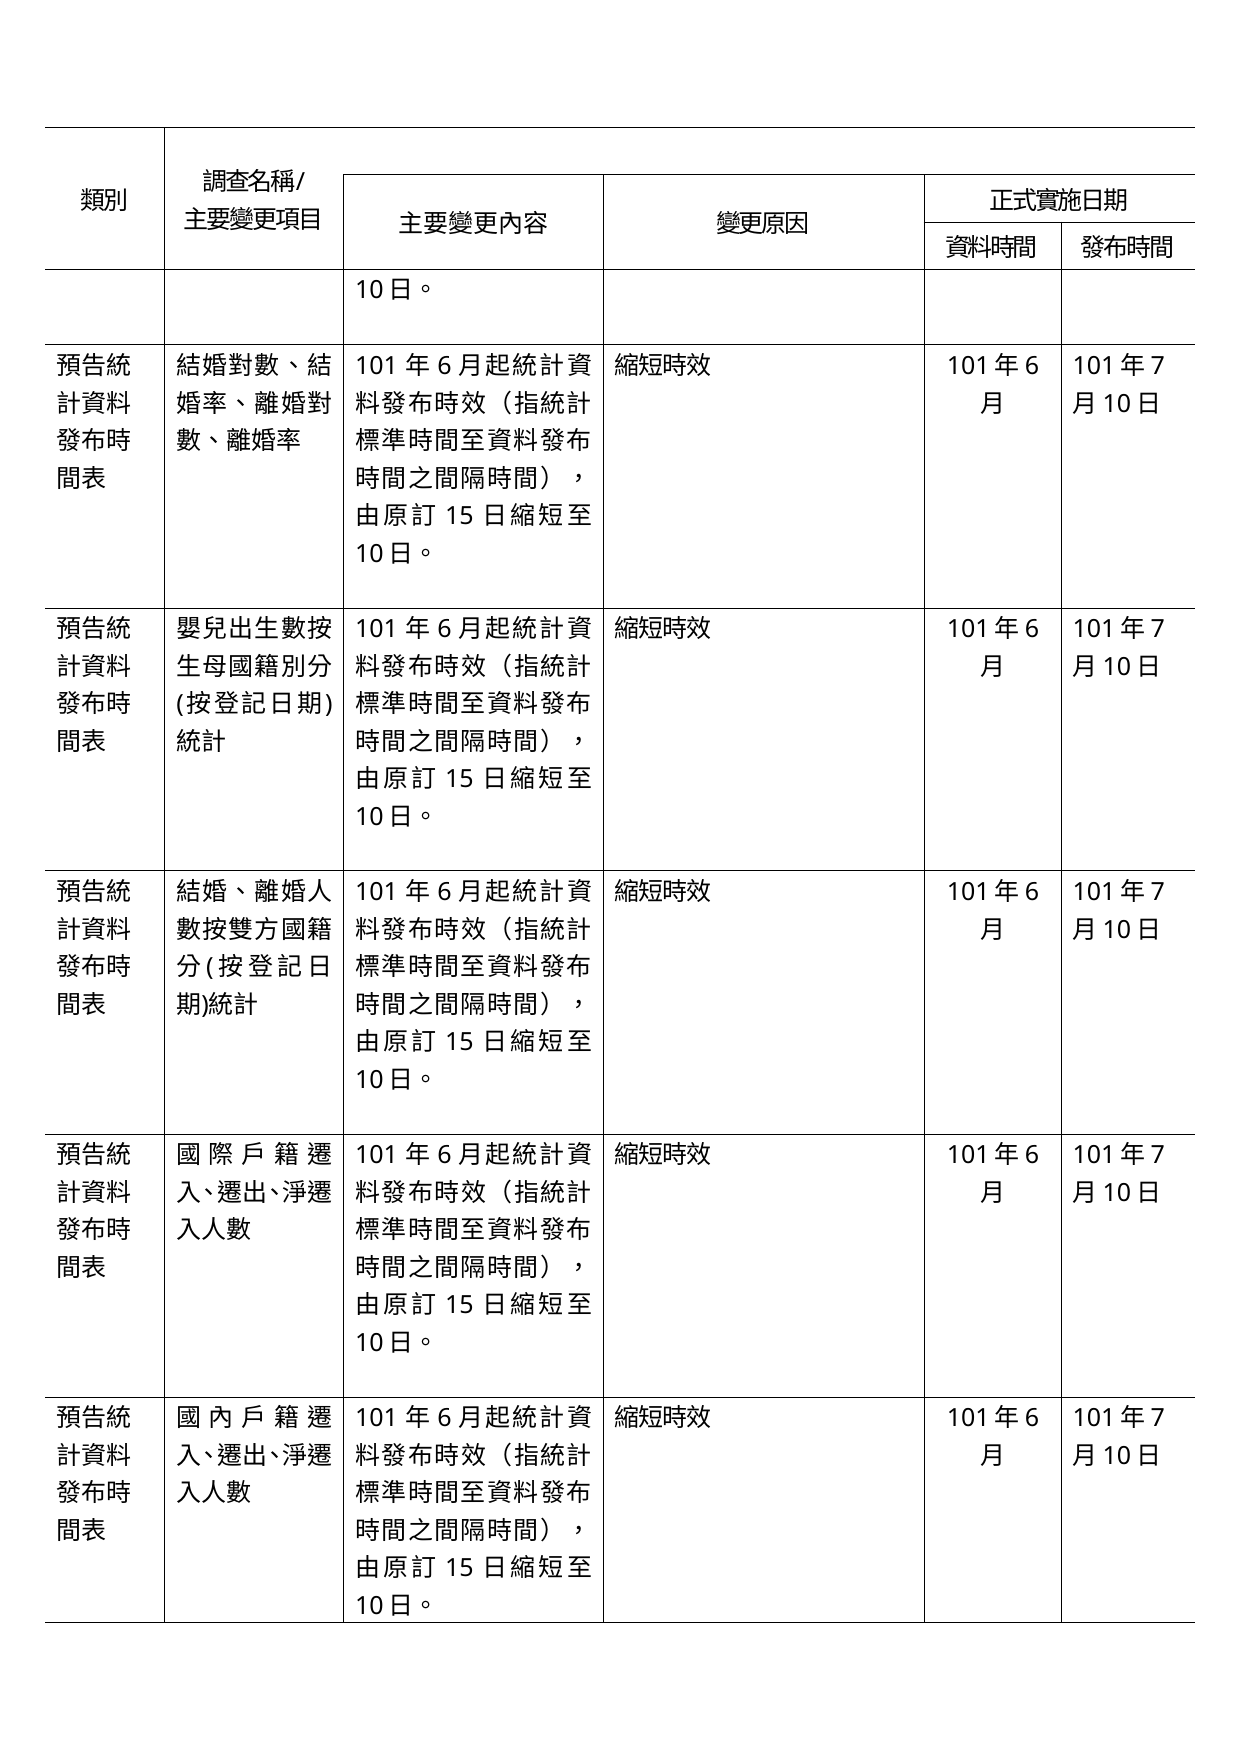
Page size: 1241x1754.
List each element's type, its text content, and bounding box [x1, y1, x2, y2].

table_cell 發布時間 [1062, 223, 1195, 269]
table_header [924, 128, 1061, 174]
table_cell 101年6月 [925, 871, 1061, 1133]
table_cell 101年6月起統計資料發布時效（指統計標準時間至資料發布時間之間隔時間），由原訂15日縮短至10日。 [344, 871, 603, 1133]
table_cell 101年7月10日 [1062, 871, 1195, 1133]
table_cell 101年7月10日 [1062, 345, 1195, 607]
table_cell 縮短時效 [604, 1398, 924, 1622]
table_cell 101年7月10日 [1062, 1135, 1195, 1396]
table_cell 預告統計資料發布時間表 [45, 871, 164, 1133]
table_cell 101年7月10日 [1062, 1398, 1195, 1622]
table_cell 預告統計資料發布時間表 [45, 345, 164, 607]
table_header [1061, 128, 1195, 174]
table_cell 主要變更內容 [344, 175, 603, 269]
table_cell 縮短時效 [604, 871, 924, 1133]
table_header [603, 128, 924, 174]
table_cell [1062, 270, 1195, 344]
table_header [344, 128, 603, 174]
table_cell 縮短時效 [604, 1135, 924, 1396]
table_cell 101年6月起統計資料發布時效（指統計標準時間至資料發布時間之間隔時間），由原訂15日縮短至10日。 [344, 1135, 603, 1396]
table_header 調查名稱/ 主要變更項目 [165, 128, 344, 269]
table_cell 101年6月 [925, 345, 1061, 607]
table_cell 縮短時效 [604, 345, 924, 607]
table_cell 結婚對數、結婚率、離婚對數、離婚率 [165, 345, 343, 607]
table_cell 10日。 [344, 270, 603, 344]
table_cell 101年6月起統計資料發布時效（指統計標準時間至資料發布時間之間隔時間），由原訂15日縮短至10日。 [344, 609, 603, 870]
table_cell 101年6月起統計資料發布時效（指統計標準時間至資料發布時間之間隔時間），由原訂15日縮短至10日。 [344, 345, 603, 607]
table_cell 縮短時效 [604, 609, 924, 870]
table_cell [925, 270, 1061, 344]
table_header 類別 [45, 128, 164, 269]
table_cell [45, 270, 164, 344]
table_cell 101年6月 [925, 1135, 1061, 1396]
table_cell 資料時間 [925, 223, 1061, 269]
table_cell 預告統計資料發布時間表 [45, 1135, 164, 1396]
table_cell 正式實施日期 [925, 175, 1195, 222]
table_cell 預告統計資料發布時間表 [45, 1398, 164, 1622]
table_cell 嬰兒出生數按生母國籍別分(按登記日期)統計 [165, 609, 343, 870]
table_cell 預告統計資料發布時間表 [45, 609, 164, 870]
table_cell 國內戶籍遷入、遷出、淨遷入人數 [165, 1398, 343, 1622]
table_cell [604, 270, 924, 344]
table_cell 變更原因 [604, 175, 924, 269]
table_cell [165, 270, 343, 344]
table_cell 101年7月10日 [1062, 609, 1195, 870]
table_cell 結婚、離婚人數按雙方國籍分(按登記日期)統計 [165, 871, 343, 1133]
table_cell 101年6月起統計資料發布時效（指統計標準時間至資料發布時間之間隔時間），由原訂15日縮短至10日。 [344, 1398, 603, 1622]
table_cell 國際戶籍遷入、遷出、淨遷入人數 [165, 1135, 343, 1396]
table_cell 101年6月 [925, 609, 1061, 870]
table_cell 101年6月 [925, 1398, 1061, 1622]
